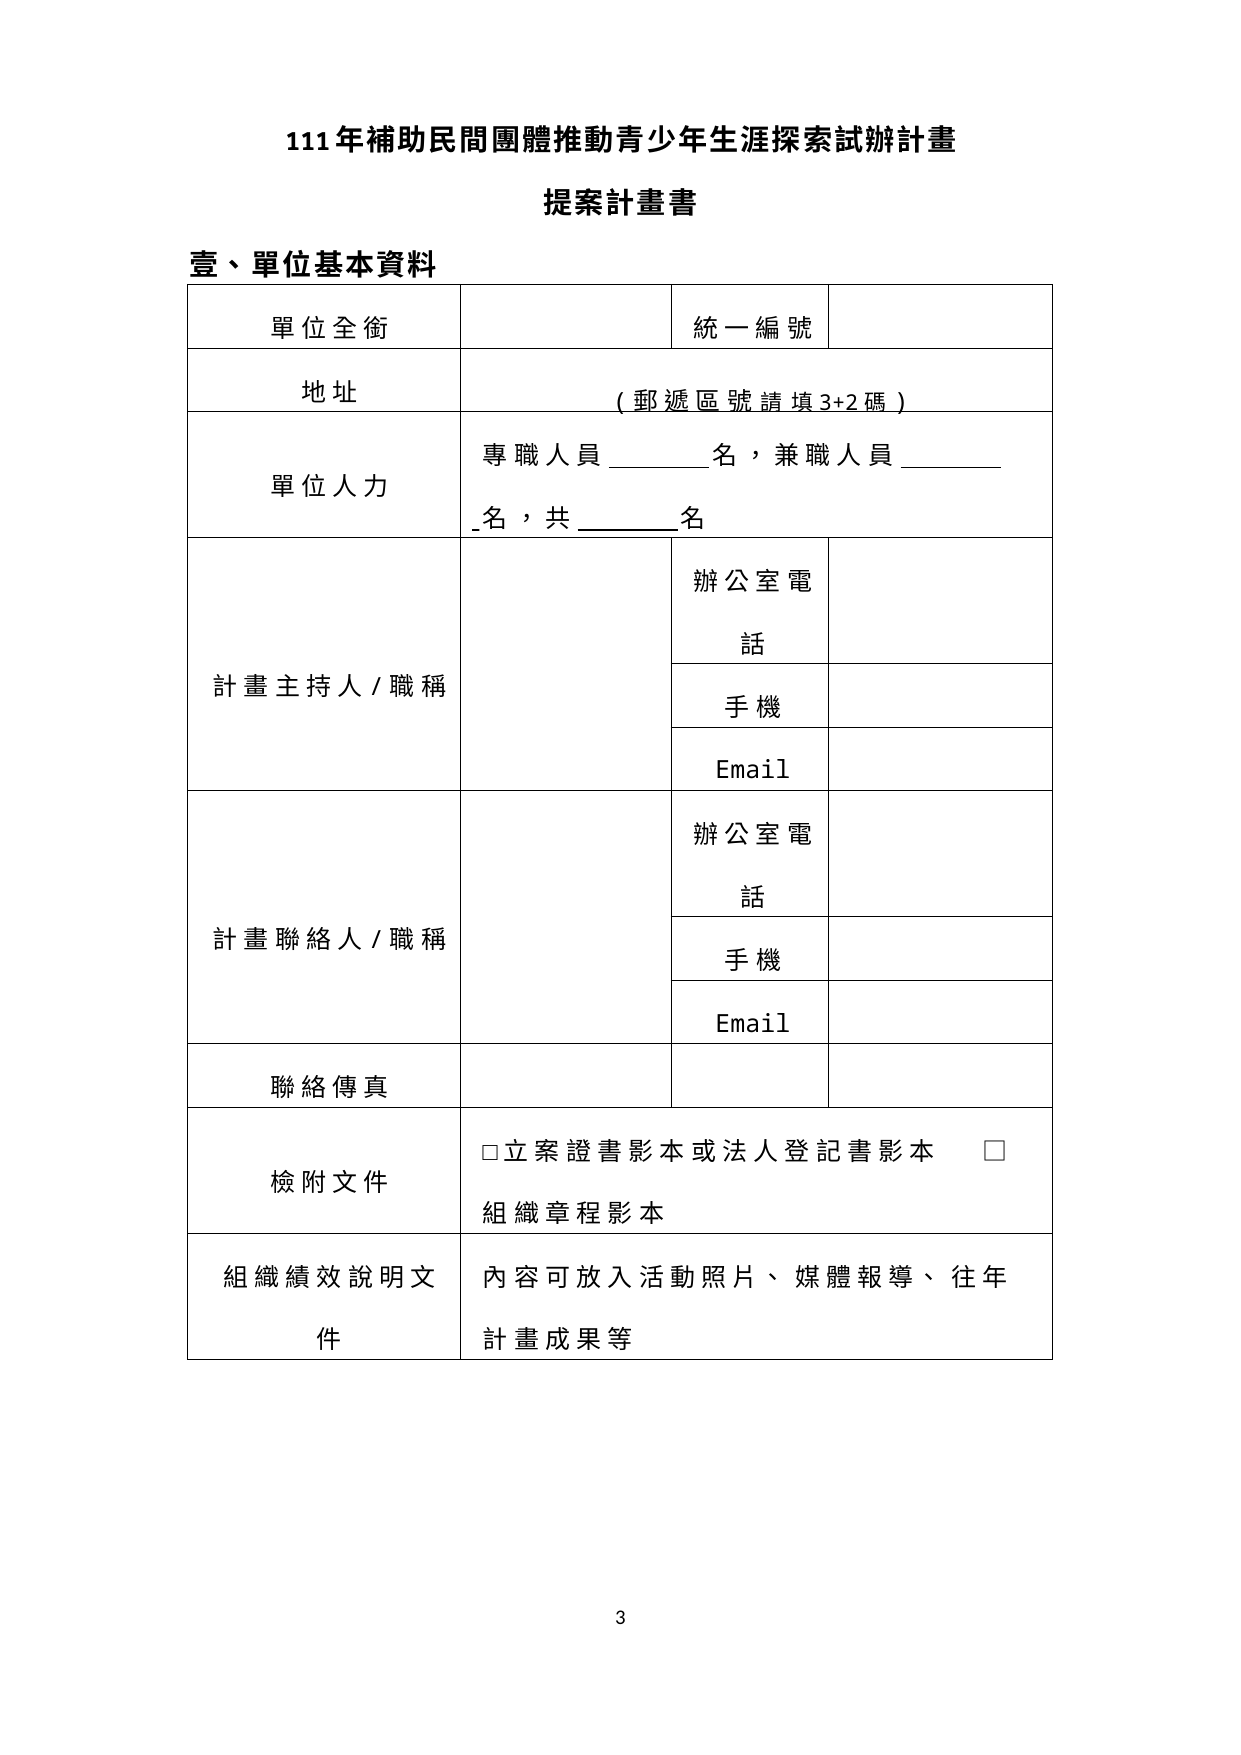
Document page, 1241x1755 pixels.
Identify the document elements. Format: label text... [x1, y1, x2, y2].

table_cell 專職人員 名，兼職人員 名，共 名 [461, 412, 1052, 537]
table_cell [829, 917, 1052, 980]
table_cell [829, 1044, 1052, 1107]
table_cell [829, 664, 1052, 727]
table_header [829, 285, 1052, 347]
table_header 單位全銜 [188, 285, 460, 347]
table_cell □立案證書影本或法人登記書影本 □組織章程影本 [461, 1108, 1052, 1233]
table_cell 計畫聯絡人/職稱 [188, 791, 460, 1043]
table_cell 計畫主持人/職稱 [188, 538, 460, 790]
text 111年補助民間團體推動青少年生涯探索試辦計畫 [188, 96, 1052, 159]
table_header 統一編號 [672, 285, 828, 347]
table_cell 單位人力 [188, 412, 460, 537]
table_cell 辦公室電話 [672, 538, 828, 663]
table_cell [461, 538, 671, 790]
table_cell 聯絡傳真 [188, 1044, 460, 1107]
table_cell 手機 [672, 917, 828, 980]
table_cell [829, 728, 1052, 790]
table_cell [672, 1044, 828, 1107]
table_cell (郵遞區號請填3+2碼) [461, 349, 1052, 411]
table_cell 組織績效說明文件 [188, 1234, 460, 1359]
text 提案計畫書 [188, 159, 1052, 221]
table_cell 辦公室電話 [672, 791, 828, 916]
table_cell [829, 538, 1052, 663]
table_cell [461, 791, 671, 1043]
table_header [461, 285, 671, 347]
text 壹、單位基本資料 [188, 221, 1052, 284]
table_cell [461, 1044, 671, 1107]
table_cell [829, 791, 1052, 916]
table_cell 手機 [672, 664, 828, 727]
table_cell 檢附文件 [188, 1108, 460, 1233]
table_cell [829, 981, 1052, 1043]
table_cell 地址 [188, 349, 460, 411]
table_cell Email [672, 728, 828, 790]
table_cell 內容可放入活動照片、媒體報導、往年計畫成果等 [461, 1234, 1052, 1359]
table_cell Email [672, 981, 828, 1043]
